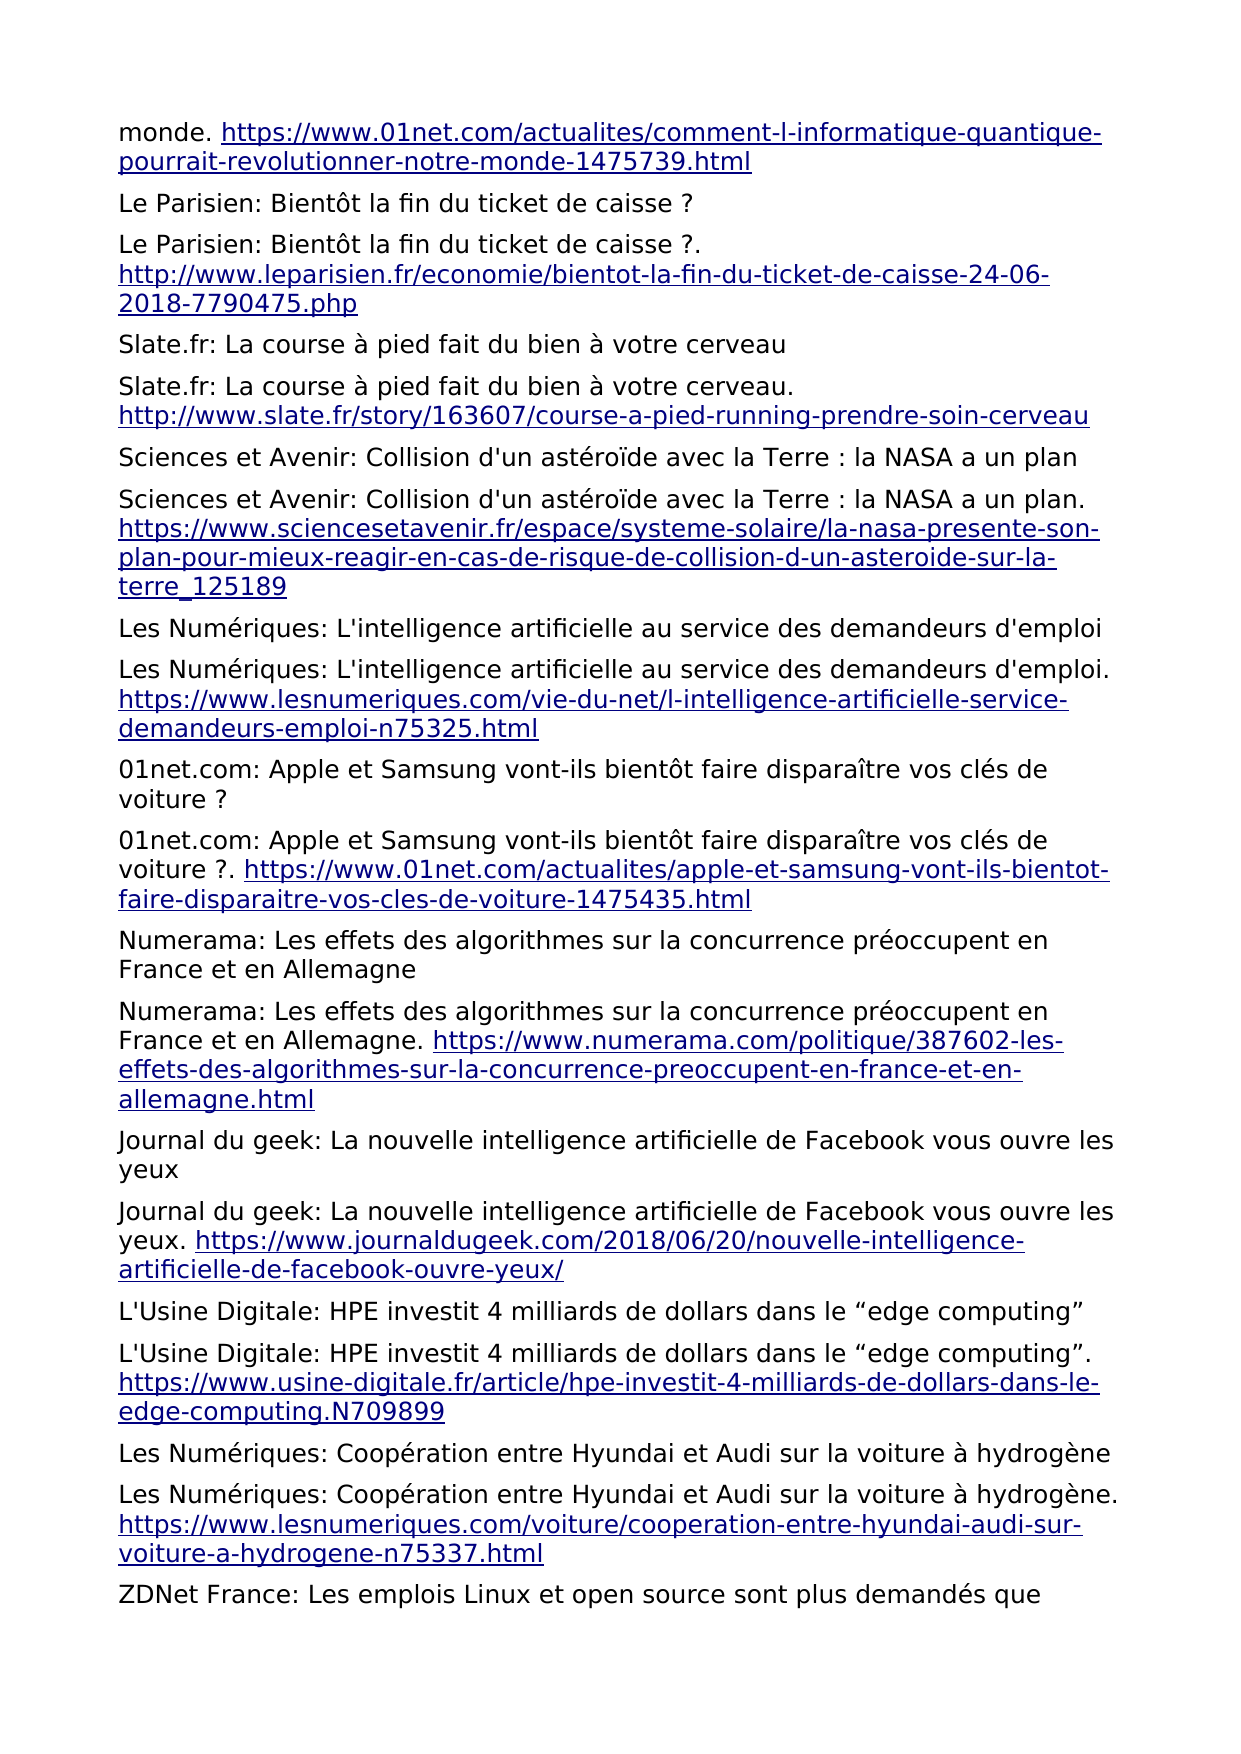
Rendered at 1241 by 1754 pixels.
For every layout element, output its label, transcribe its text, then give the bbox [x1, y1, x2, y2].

text Slate.fr: La course à pied fait du bien à votre cerveau. http://www.slate.fr/story/163607/course-a-pied-running-prendre-soin-cerveau [118, 372, 1122, 431]
text L'Usine Digitale: HPE investit 4 milliards de dollars dans le “edge computing” [118, 1297, 1122, 1326]
text Les Numériques: L'intelligence artificielle au service des demandeurs d'emploi [118, 614, 1122, 643]
text Numerama: Les effets des algorithmes sur la concurrence préoccupent en France et en Allemagne. https://www.numerama.com/politique/387602-les-effets-des-algorithmes-sur-la-concurrence-preoccupent-en-france-et-en-allemagne.html [118, 997, 1122, 1114]
text L'Usine Digitale: HPE investit 4 milliards de dollars dans le “edge computing”. https://www.usine-digitale.fr/article/hpe-investit-4-milliards-de-dollars-dans-le-edge-computing.N709899 [118, 1339, 1122, 1426]
text Le Parisien: Bientôt la fin du ticket de caisse ?. http://www.leparisien.fr/economie/bientot-la-fin-du-ticket-de-caisse-24-06-2018-7790475.php [118, 231, 1122, 318]
text Les Numériques: L'intelligence artificielle au service des demandeurs d'emploi. https://www.lesnumeriques.com/vie-du-net/l-intelligence-artificielle-service-demandeurs-emploi-n75325.html [118, 656, 1122, 743]
text Sciences et Avenir: Collision d'un astéroïde avec la Terre : la NASA a un plan. https://www.sciencesetavenir.fr/espace/systeme-solaire/la-nasa-presente-son-plan-pour-mieux-reagir-en-cas-de-risque-de-collision-d-un-asteroide-sur-la-terre_125189 [118, 485, 1122, 601]
text Journal du geek: La nouvelle intelligence artificielle de Facebook vous ouvre les yeux. https://www.journaldugeek.com/2018/06/20/nouvelle-intelligence-artificielle-de-facebook-ouvre-yeux/ [118, 1197, 1122, 1285]
text 01net.com: Apple et Samsung vont-ils bientôt faire disparaître vos clés de voiture ?. https://www.01net.com/actualites/apple-et-samsung-vont-ils-bientot-faire-disparaitre-vos-cles-de-voiture-1475435.html [118, 826, 1122, 914]
text Numerama: Les effets des algorithmes sur la concurrence préoccupent en France et en Allemagne [118, 926, 1122, 985]
text ZDNet France: Les emplois Linux et open source sont plus demandés que [118, 1581, 1122, 1610]
text Slate.fr: La course à pied fait du bien à votre cerveau [118, 331, 1122, 360]
text Journal du geek: La nouvelle intelligence artificielle de Facebook vous ouvre les yeux [118, 1126, 1122, 1185]
text Le Parisien: Bientôt la fin du ticket de caisse ? [118, 189, 1122, 218]
text 01net.com: Apple et Samsung vont-ils bientôt faire disparaître vos clés de voiture ? [118, 756, 1122, 814]
text monde. https://www.01net.com/actualites/comment-l-informatique-quantique-pourrait-revolutionner-notre-monde-1475739.html [118, 118, 1122, 176]
text Les Numériques: Coopération entre Hyundai et Audi sur la voiture à hydrogène. https://www.lesnumeriques.com/voiture/cooperation-entre-hyundai-audi-sur-voiture-a-hydrogene-n75337.html [118, 1481, 1122, 1568]
text Sciences et Avenir: Collision d'un astéroïde avec la Terre : la NASA a un plan [118, 443, 1122, 472]
text Les Numériques: Coopération entre Hyundai et Audi sur la voiture à hydrogène [118, 1439, 1122, 1468]
